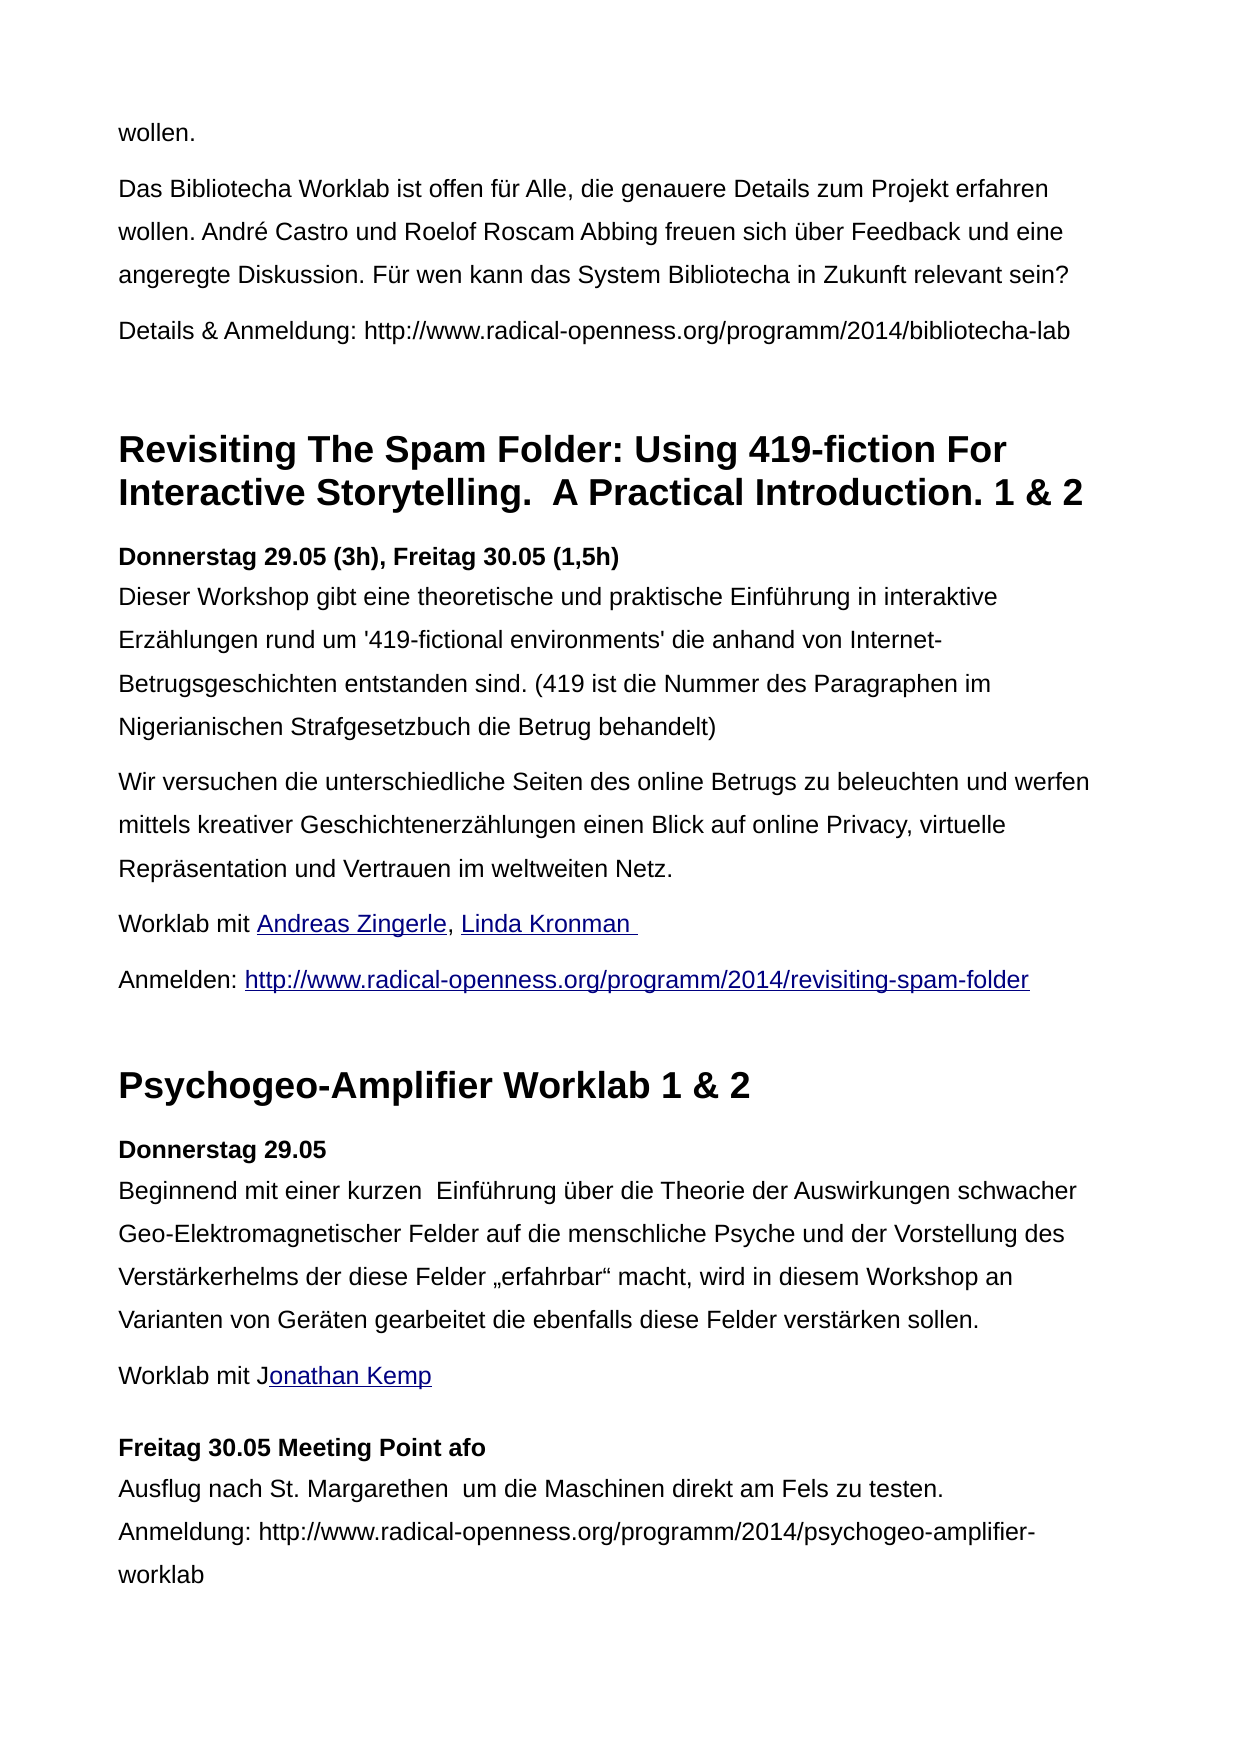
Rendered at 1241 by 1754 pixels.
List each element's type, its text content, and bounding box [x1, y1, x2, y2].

subtitle Donnerstag 29.05 [118, 1135, 1122, 1164]
text Beginnend mit einer kurzen Einführung über die Theorie der Auswirkungen schwacher Geo-Elektromagnetischer Felder auf die menschliche Psyche und der Vorstellung des Verstärkerhelms der diese Felder „erfahrbar“ macht, wird in diesem Workshop an Varianten von Geräten gearbeitet die ebenfalls diese Felder verstärken sollen. [118, 1176, 1122, 1334]
text Anmelden: http://www.radical-openness.org/programm/2014/revisiting-spam-folder [118, 965, 1122, 993]
text Worklab mit Jonathan Kemp [118, 1361, 1122, 1389]
text Details & Anmeldung: http://www.radical-openness.org/programm/2014/bibliotecha-lab [118, 316, 1122, 344]
text Dieser Workshop gibt eine theoretische und praktische Einführung in interaktive Erzählungen rund um '419-fictional environments' die anhand von Internet-Betrugsgeschichten entstanden sind. (419 ist die Nummer des Paragraphen im Nigerianischen Strafgesetzbuch die Betrug behandelt) [118, 582, 1122, 740]
subtitle Freitag 30.05 Meeting Point afo [118, 1433, 1122, 1462]
text Ausflug nach St. Margarethen um die Maschinen direkt am Fels zu testen. Anmeldung: http://www.radical-openness.org/programm/2014/psychogeo-amplifier-worklab [118, 1474, 1122, 1589]
subtitle Donnerstag 29.05 (3h), Freitag 30.05 (1,5h) [118, 542, 1122, 570]
subtitle Psychogeo-Amplifier Worklab 1 & 2 [118, 1063, 1122, 1107]
text Das Bibliotecha Worklab ist offen für Alle, die genauere Details zum Projekt erfahren wollen. André Castro und Roelof Roscam Abbing freuen sich über Feedback und eine angeregte Diskussion. Für wen kann das System Bibliotecha in Zukunft relevant sein? [118, 174, 1122, 289]
subtitle Revisiting The Spam Folder: Using 419-fiction For Interactive Storytelling. A Practical Introduction. 1 & 2 [118, 427, 1122, 513]
text Worklab mit Andreas Zingerle, Linda Kronman [118, 909, 1122, 938]
text Wir versuchen die unterschiedliche Seiten des online Betrugs zu beleuchten und werfen mittels kreativer Geschichtenerzählungen einen Blick auf online Privacy, virtuelle Repräsentation und Vertrauen im weltweiten Netz. [118, 767, 1122, 882]
text wollen. [118, 118, 1122, 147]
